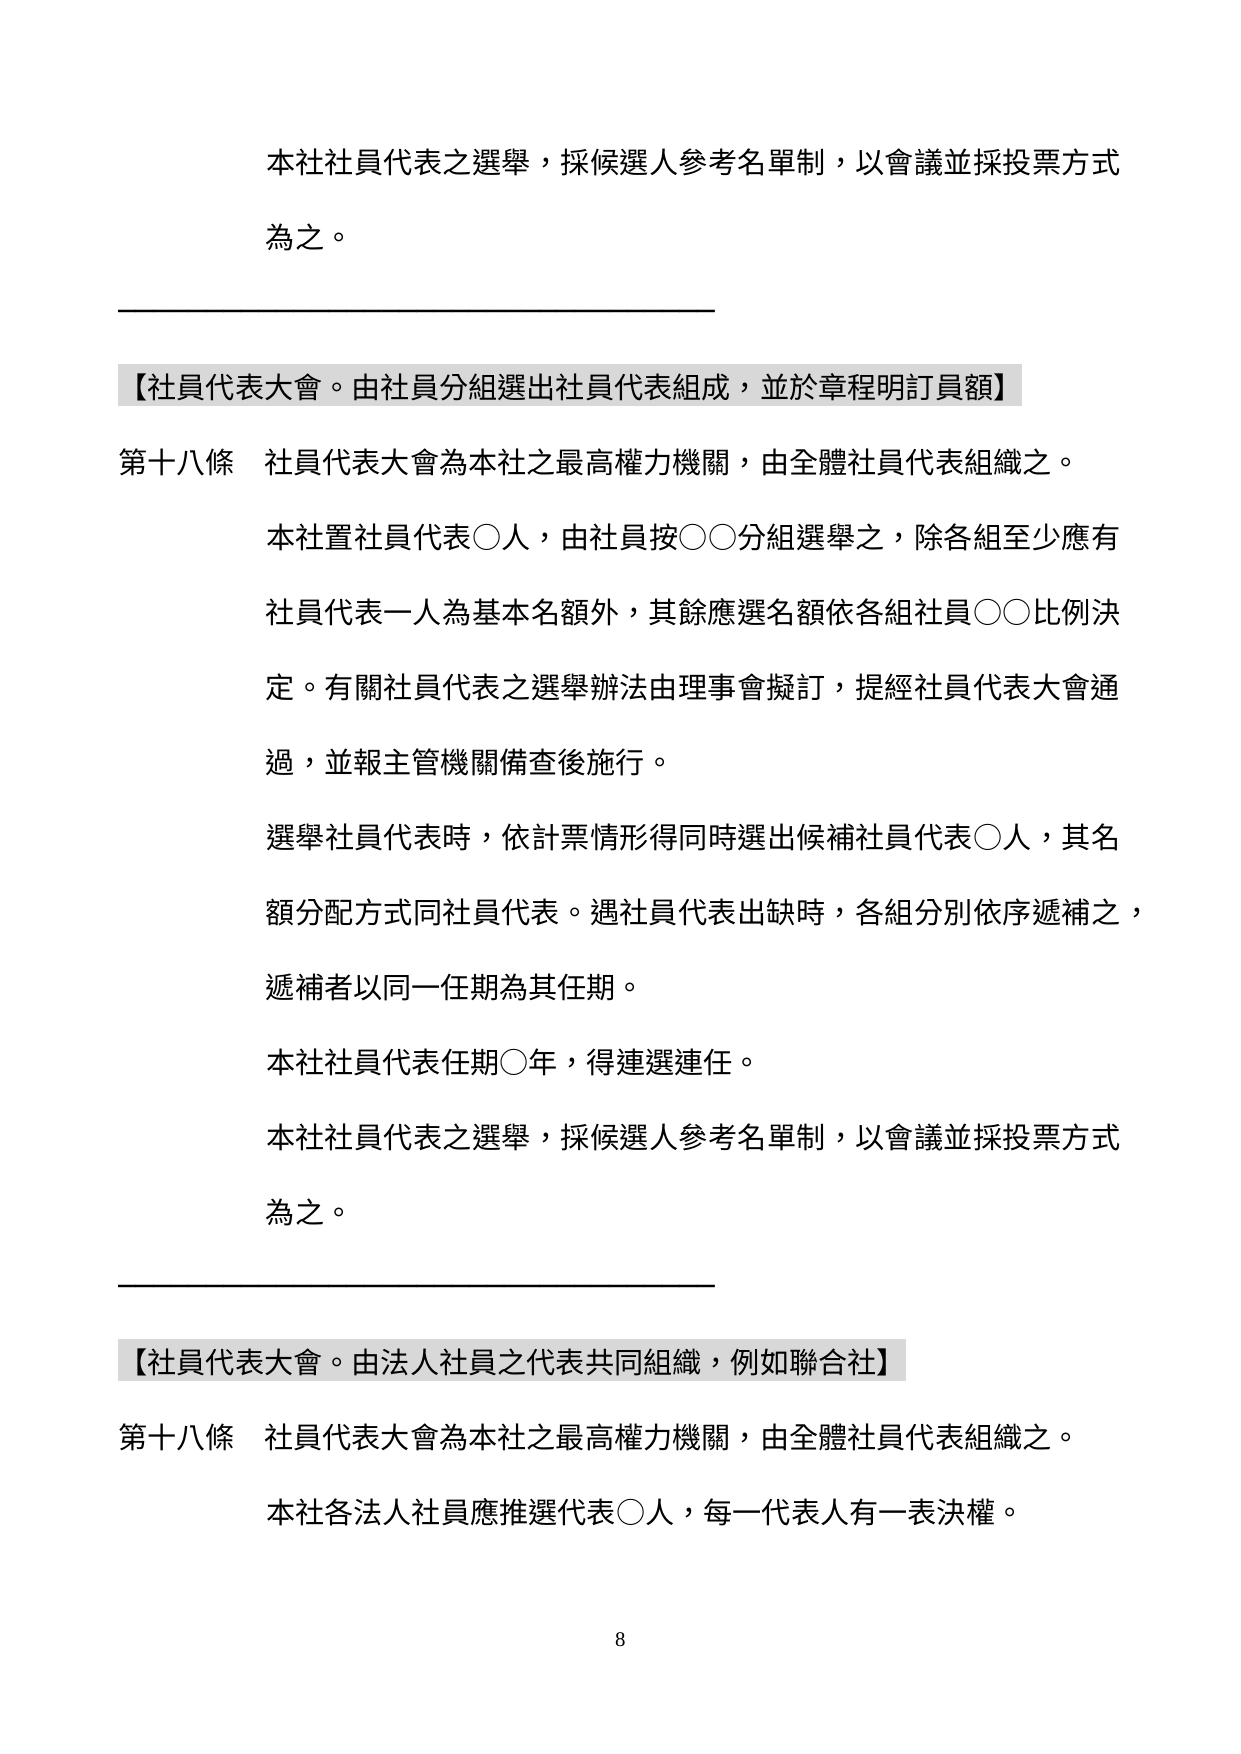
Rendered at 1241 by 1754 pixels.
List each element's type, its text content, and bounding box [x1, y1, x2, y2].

text 本社社員代表任期○年，得連選連任。 [266, 1023, 1122, 1098]
text 本社社員代表之選舉，採候選人參考名單制，以會議並採投票方式為之。 [266, 1098, 1122, 1248]
text 【社員代表大會。由法人社員之代表共同組織，例如聯合社】 [118, 1323, 1122, 1398]
text 本社社員代表之選舉，採候選人參考名單制，以會議並採投票方式為之。 [266, 123, 1122, 273]
text ────────────────────────────────── [118, 1248, 1122, 1323]
text 本社各法人社員應推選代表○人，每一代表人有一表決權。 [266, 1473, 1122, 1548]
text 第十八條 社員代表大會為本社之最高權力機關，由全體社員代表組織之。 [118, 1398, 1122, 1473]
text 第十八條 社員代表大會為本社之最高權力機關，由全體社員代表組織之。 [118, 423, 1122, 498]
text 本社置社員代表○人，由社員按○○分組選舉之，除各組至少應有社員代表一人為基本名額外，其餘應選名額依各組社員○○比例決定。有關社員代表之選舉辦法由理事會擬訂，提經社員代表大會通過，並報主管機關備查後施行。 [266, 498, 1122, 798]
text ────────────────────────────────── [118, 273, 1122, 348]
text 【社員代表大會。由社員分組選出社員代表組成，並於章程明訂員額】 [118, 348, 1122, 423]
text 選舉社員代表時，依計票情形得同時選出候補社員代表○人，其名額分配方式同社員代表。遇社員代表出缺時，各組分別依序遞補之，遞補者以同一任期為其任期。 [266, 798, 1122, 1023]
